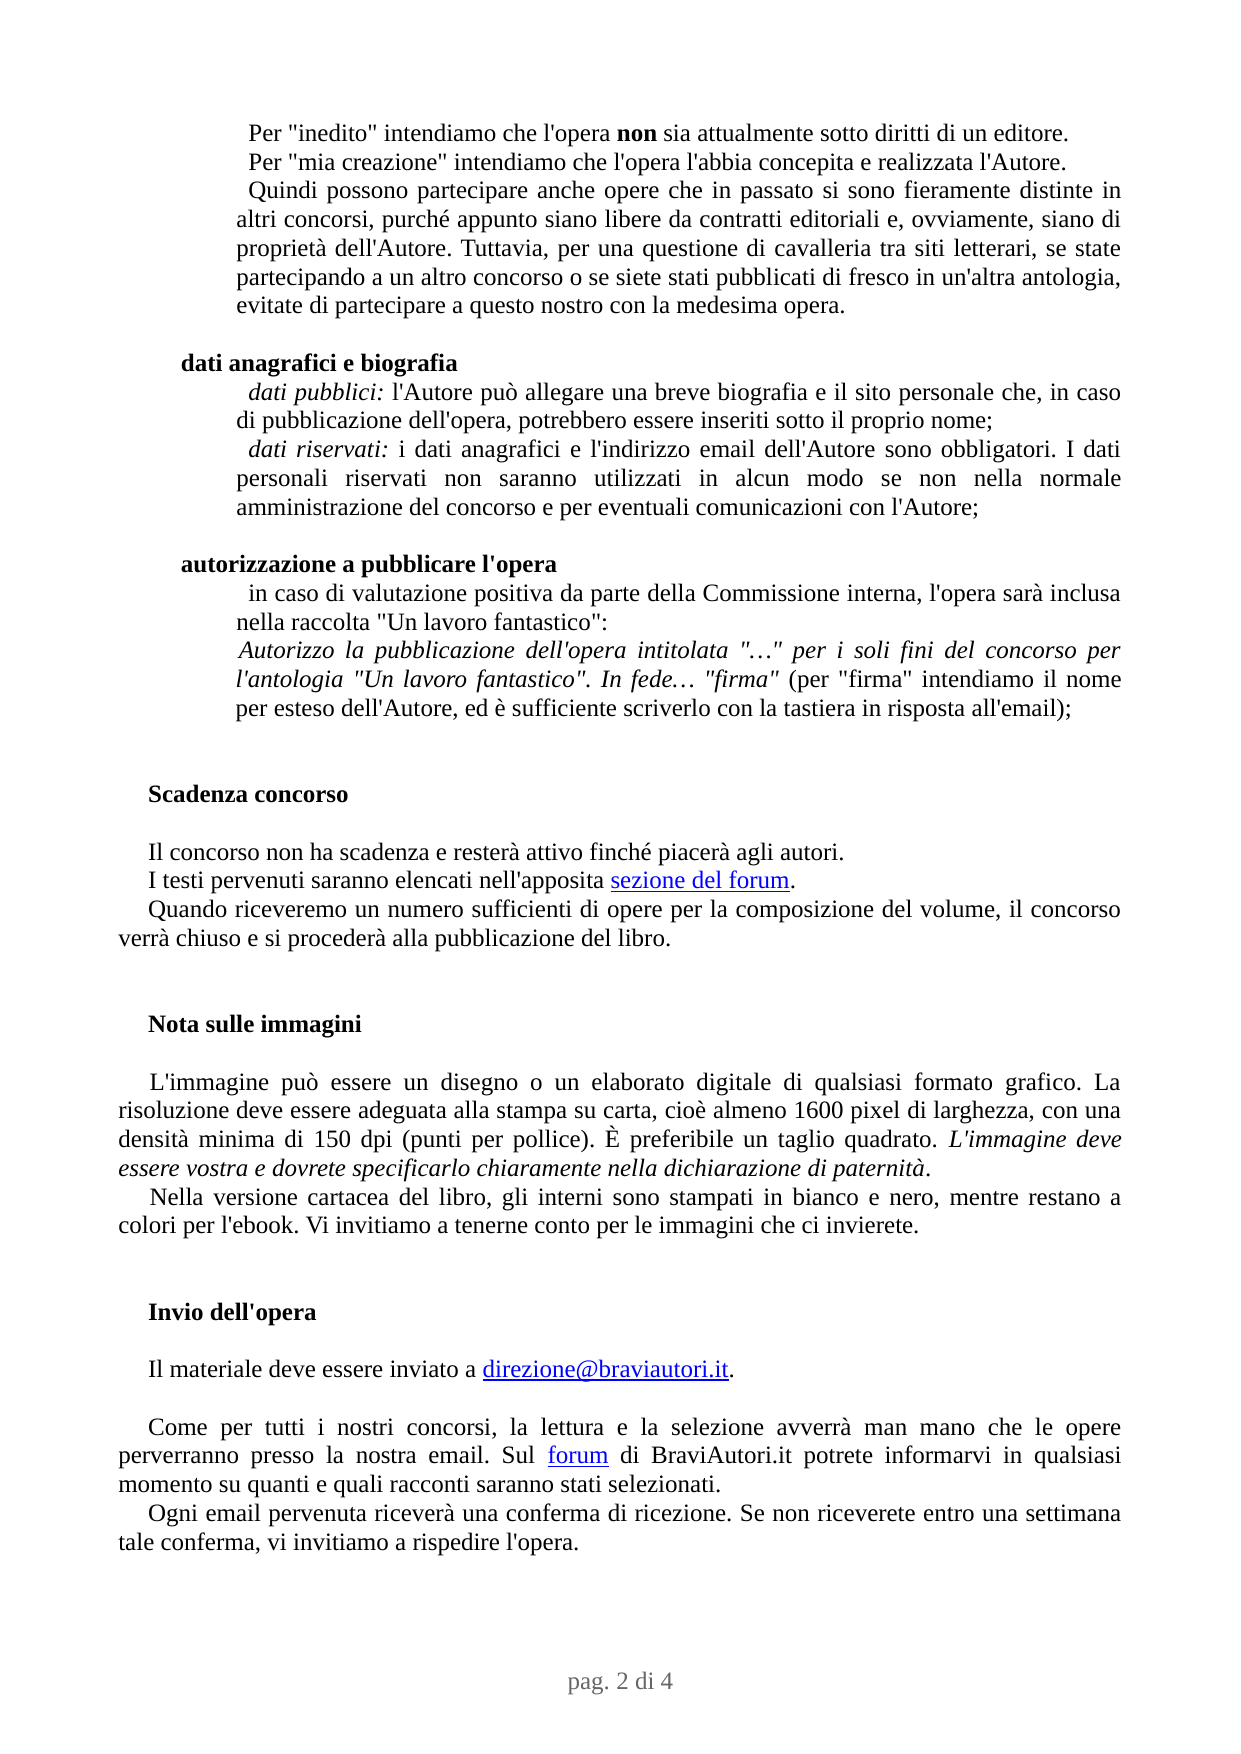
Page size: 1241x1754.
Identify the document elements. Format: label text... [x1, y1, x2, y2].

text Scadenza concorso [118, 779, 1122, 808]
text dati anagrafici e biografia [181, 348, 1122, 377]
text autorizzazione a pubblicare l'opera [181, 549, 1122, 578]
text dati pubblici: l'Autore può allegare una breve biografia e il sito personale che, in caso di pubblicazione dell'opera, potrebbero essere inseriti sotto il proprio nome; [236, 377, 1122, 434]
text Invio dell'opera [118, 1297, 1122, 1326]
text L'immagine può essere un disegno o un elaborato digitale di qualsiasi formato grafico. La risoluzione deve essere adeguata alla stampa su carta, cioè almeno 1600 pixel di larghezza, con una densità minima di 150 dpi (punti per pollice). È preferibile un taglio quadrato. L'immagine deve essere vostra e dovrete specificarlo chiaramente nella dichiarazione di paternità. [118, 1067, 1122, 1182]
text Il concorso non ha scadenza e resterà attivo finché piacerà agli autori. [118, 837, 1122, 866]
text Per "mia creazione" intendiamo che l'opera l'abbia concepita e realizzata l'Autore. [236, 147, 1122, 176]
text Autorizzo la pubblicazione dell'opera intitolata "…" per i soli fini del concorso per l'antologia "Un lavoro fantastico". In fede… "firma" (per "firma" intendiamo il nome per esteso dell'Autore, ed è sufficiente scriverlo con la tastiera in risposta all'email); [235, 636, 1122, 722]
text dati riservati: i dati anagrafici e l'indirizzo email dell'Autore sono obbligatori. I dati personali riservati non saranno utilizzati in alcun modo se non nella normale amministrazione del concorso e per eventuali comunicazioni con l'Autore; [236, 434, 1122, 521]
text I testi pervenuti saranno elencati nell'apposita sezione del forum. [118, 866, 1122, 894]
text Quando riceveremo un numero sufficienti di opere per la composizione del volume, il concorso verrà chiuso e si procederà alla pubblicazione del libro. [118, 894, 1122, 952]
text Ogni email pervenuta riceverà una conferma di ricezione. Se non riceverete entro una settimana tale conferma, vi invitiamo a rispedire l'opera. [118, 1498, 1122, 1556]
text Quindi possono partecipare anche opere che in passato si sono fieramente distinte in altri concorsi, purché appunto siano libere da contratti editoriali e, ovviamente, siano di proprietà dell'Autore. Tuttavia, per una questione di cavalleria tra siti letterari, se state partecipando a un altro concorso o se siete stati pubblicati di fresco in un'altra antologia, evitate di partecipare a questo nostro con la medesima opera. [236, 176, 1122, 319]
text Il materiale deve essere inviato a direzione@braviautori.it. [118, 1354, 1122, 1383]
text in caso di valutazione positiva da parte della Commissione interna, l'opera sarà inclusa nella raccolta "Un lavoro fantastico": [236, 578, 1122, 636]
text Nella versione cartacea del libro, gli interni sono stampati in bianco e nero, mentre restano a colori per l'ebook. Vi invitiamo a tenerne conto per le immagini che ci invierete. [118, 1182, 1122, 1239]
text Nota sulle immagini [118, 1009, 1122, 1038]
text Come per tutti i nostri concorsi, la lettura e la selezione avverrà man mano che le opere perverranno presso la nostra email. Sul forum di BraviAutori.it potrete informarvi in qualsiasi momento su quanti e quali racconti saranno stati selezionati. [118, 1412, 1122, 1498]
text Per "inedito" intendiamo che l'opera non sia attualmente sotto diritti di un editore. [236, 118, 1122, 147]
